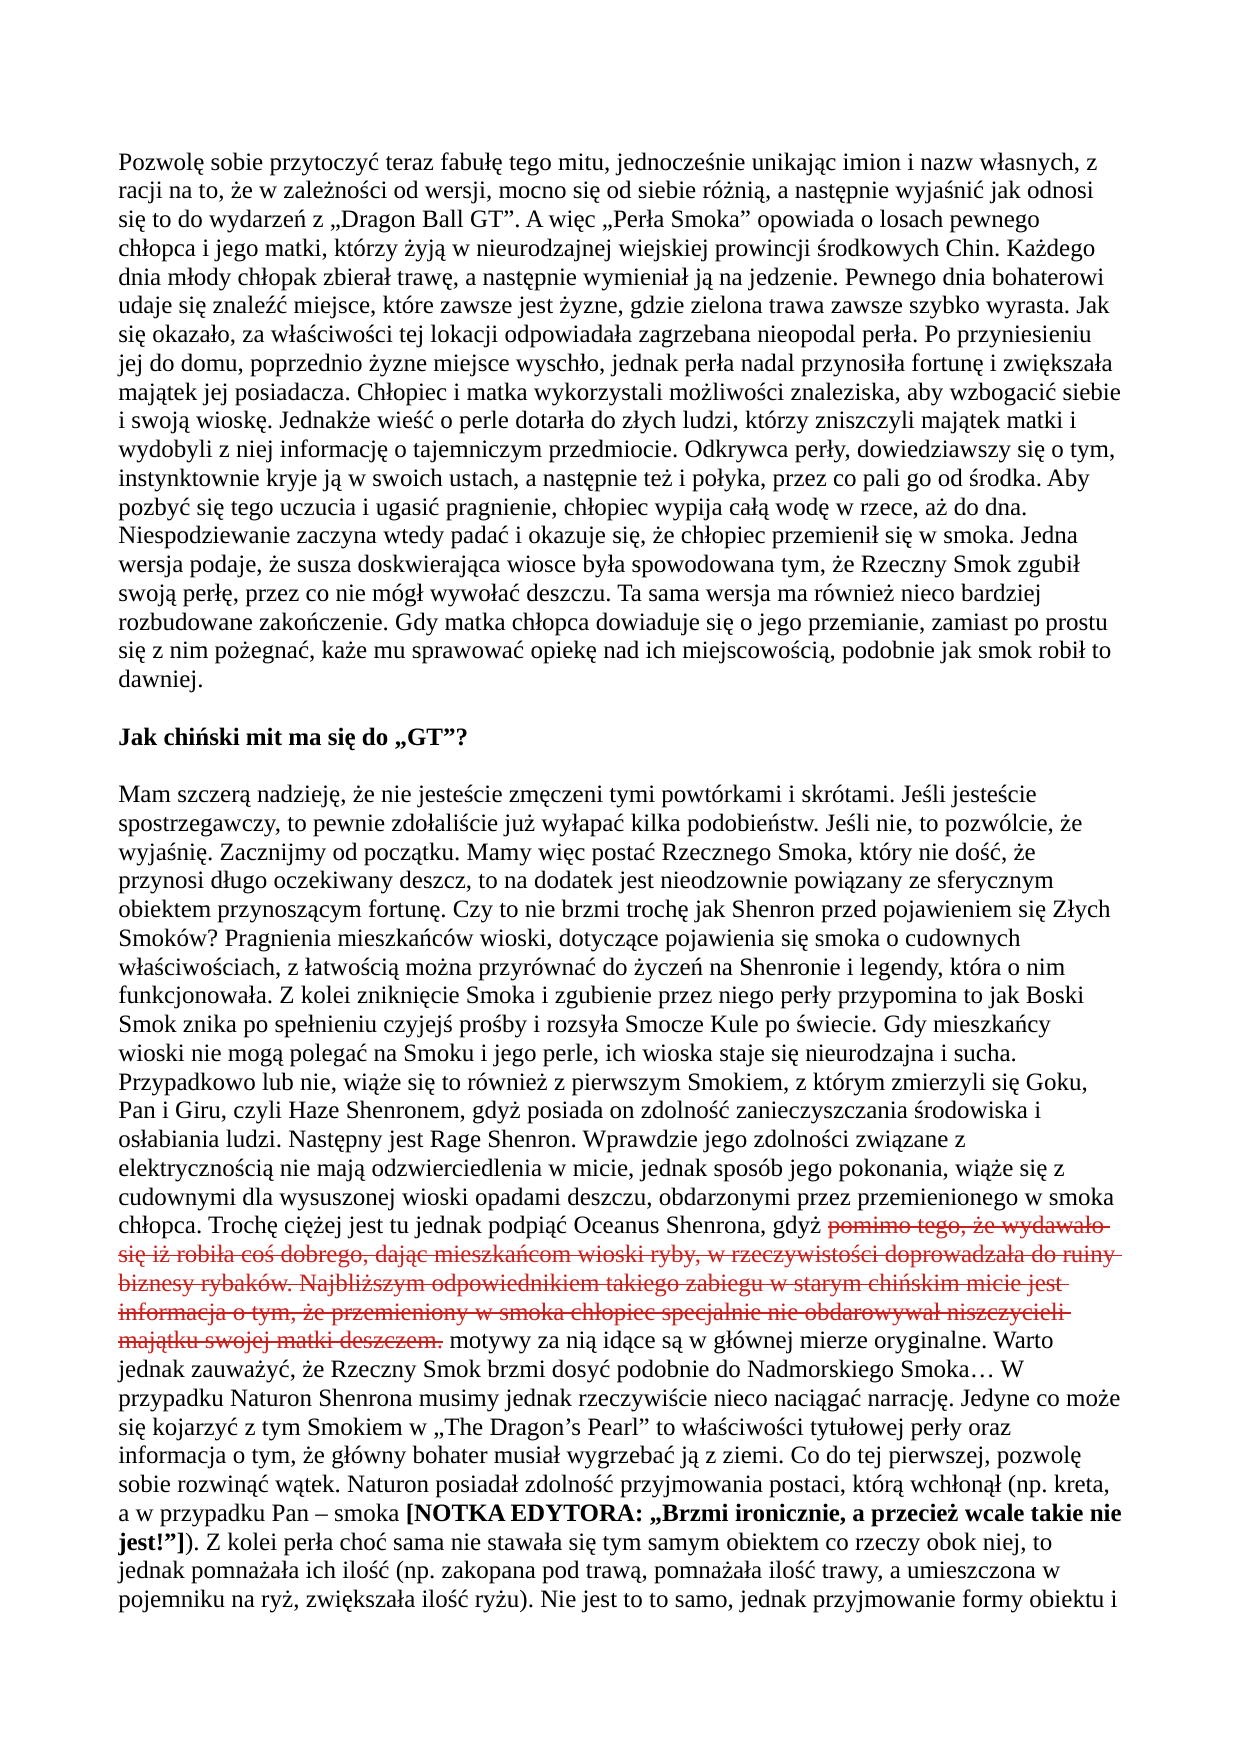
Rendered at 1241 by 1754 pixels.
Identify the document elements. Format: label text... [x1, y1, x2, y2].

text Mam szczerą nadzieję, że nie jesteście zmęczeni tymi powtórkami i skrótami. Jeśli jesteście spostrzegawczy, to pewnie zdołaliście już wyłapać kilka podobieństw. Jeśli nie, to pozwólcie, że wyjaśnię. Zacznijmy od początku. Mamy więc postać Rzecznego Smoka, który nie dość, że przynosi długo oczekiwany deszcz, to na dodatek jest nieodzownie powiązany ze sferycznym obiektem przynoszącym fortunę. Czy to nie brzmi trochę jak Shenron przed pojawieniem się Złych Smoków? Pragnienia mieszkańców wioski, dotyczące pojawienia się smoka o cudownych właściwościach, z łatwością można przyrównać do życzeń na Shenronie i legendy, która o nim funkcjonowała. Z kolei zniknięcie Smoka i zgubienie przez niego perły przypomina to jak Boski Smok znika po spełnieniu czyjejś prośby i rozsyła Smocze Kule po świecie. Gdy mieszkańcy wioski nie mogą polegać na Smoku i jego perle, ich wioska staje się nieurodzajna i sucha. Przypadkowo lub nie, wiąże się to również z pierwszym Smokiem, z którym zmierzyli się Goku, Pan i Giru, czyli Haze Shenronem, gdyż posiada on zdolność zanieczyszczania środowiska i osłabiania ludzi. Następny jest Rage Shenron. Wprawdzie jego zdolności związane z elektrycznością nie mają odzwierciedlenia w micie, jednak sposób jego pokonania, wiąże się z cudownymi dla wysuszonej wioski opadami deszczu, obdarzonymi przez przemienionego w smoka chłopca. Trochę ciężej jest tu jednak podpiąć Oceanus Shenrona, gdyż pomimo tego, że wydawało się iż robiła coś dobrego, dając mieszkańcom wioski ryby, w rzeczywistości doprowadzała do ruiny biznesy rybaków. Najbliższym odpowiednikiem takiego zabiegu w starym chińskim micie jest informacja o tym, że przemieniony w smoka chłopiec specjalnie nie obdarowywał niszczycieli majątku swojej matki deszczem. motywy za nią idące są w głównej mierze oryginalne. Warto jednak zauważyć, że Rzeczny Smok brzmi dosyć podobnie do Nadmorskiego Smoka… W przypadku Naturon Shenrona musimy jednak rzeczywiście nieco naciągać narrację. Jedyne co może się kojarzyć z tym Smokiem w „The Dragon’s Pearl” to właściwości tytułowej perły oraz informacja o tym, że główny bohater musiał wygrzebać ją z ziemi. Co do tej pierwszej, pozwolę sobie rozwinąć wątek. Naturon posiadał zdolność przyjmowania postaci, którą wchłonął (np. kreta, a w przypadku Pan – smoka [NOTKA EDYTORA: „Brzmi ironicznie, a przecież wcale takie nie jest!”]). Z kolei perła choć sama nie stawała się tym samym obiektem co rzeczy obok niej, to jednak pomnażała ich ilość (np. zakopana pod trawą, pomnażała ilość trawy, a umieszczona w pojemniku na ryż, zwiększała ilość ryżu). Nie jest to to samo, jednak przyjmowanie formy obiektu i pomnażanie jego ilości, będąc w pobliżu, jest choć troszkę podobne. A co do grzebania w ziemi, to Naturon w formie kreta, również chcąc nie chcąc w ziemi grzebał... Nuova Shenron z pewnością jest jednym z tych nawiązań, które łatwo dostrzec. Zarówno Goku, jak i chłopiec z mitu, zjadają magiczny okrągły obiekt. W przypadku Goku jest to konkretnie Smocza Kula o czterech gwiazdach, czyli ta Nuovy. Nie bez powodu wspomniałem też o tym, że zjedzenie perły, spowodowało, iż chłopca paliło od środka. Może to przypominać bowiem ogniste zdolności honorowego Smoka. Ugaszenie tego „pożaru” może kojarzyć się z, odwrotnymi do Czterogwiezdnego, umiejętnościami Eis Shenrona. Syn Shenrona można z kolei porównać do ludzi ze złymi intencjami, którzy zniszczyli dorobek matki z mitu, gdyż podobnie do nich, Syn doprowadził do ogromnych strat, jednak nie w jednym domostwie, a na całej powierzchni planety. Nie sposób również nie wspomnieć o najważniejszym, czyli o tym, że chłopiec, który znalazł perłę, przemienił się w smoka. Czy to oznacza, że Goku stał się Smokiem? No cóż, nie do końca, ale mogą być ku temu przesłanki, zważywszy na to, że Son wnika w ziemskiego Shenrona. [118, 1256, 1122, 1613]
text Jak chiński mit ma się do „GT”? [118, 722, 1122, 751]
text Pozwolę sobie przytoczyć teraz fabułę tego mitu, jednocześnie unikając imion i nazw własnych, z racji na to, że w zależności od wersji, mocno się od siebie różnią, a następnie wyjaśnić jak odnosi się to do wydarzeń z „Dragon Ball GT”. A więc „Perła Smoka” opowiada o losach pewnego chłopca i jego matki, którzy żyją w nieurodzajnej wiejskiej prowincji środkowych Chin. Każdego dnia młody chłopak zbierał trawę, a następnie wymieniał ją na jedzenie. Pewnego dnia bohaterowi udaje się znaleźć miejsce, które zawsze jest żyzne, gdzie zielona trawa zawsze szybko wyrasta. Jak się okazało, za właściwości tej lokacji odpowiadała zagrzebana nieopodal perła. Po przyniesieniu jej do domu, poprzednio żyzne miejsce wyschło, jednak perła nadal przynosiła fortunę i zwiększała majątek jej posiadacza. Chłopiec i matka wykorzystali możliwości znaleziska, aby wzbogacić siebie i swoją wioskę. Jednakże wieść o perle dotarła do złych ludzi, którzy zniszczyli majątek matki i wydobyli z niej informację o tajemniczym przedmiocie. Odkrywca perły, dowiedziawszy się o tym, instynktownie kryje ją w swoich ustach, a następnie też i połyka, przez co pali go od środka. Aby pozbyć się tego uczucia i ugasić pragnienie, chłopiec wypija całą wodę w rzece, aż do dna. Niespodziewanie zaczyna wtedy padać i okazuje się, że chłopiec przemienił się w smoka. Jedna wersja podaje, że susza doskwierająca wiosce była spowodowana tym, że Rzeczny Smok zgubił swoją perłę, przez co nie mógł wywołać deszczu. Ta sama wersja ma również nieco bardziej rozbudowane zakończenie. Gdy matka chłopca dowiaduje się o jego przemianie, zamiast po prostu się z nim pożegnać, każe mu sprawować opiekę nad ich miejscowością, podobnie jak smok robił to dawniej. [118, 147, 1122, 693]
text Mam szczerą nadzieję, że nie jesteście zmęczeni tymi powtórkami i skrótami. Jeśli jesteście spostrzegawczy, to pewnie zdołaliście już wyłapać kilka podobieństw. Jeśli nie, to pozwólcie, że wyjaśnię. Zacznijmy od początku. Mamy więc postać Rzecznego Smoka, który nie dość, że przynosi długo oczekiwany deszcz, to na dodatek jest nieodzownie powiązany ze sferycznym obiektem przynoszącym fortunę. Czy to nie brzmi trochę jak Shenron przed pojawieniem się Złych Smoków? Pragnienia mieszkańców wioski, dotyczące pojawienia się smoka o cudownych właściwościach, z łatwością można przyrównać do życzeń na Shenronie i legendy, która o nim funkcjonowała. Z kolei zniknięcie Smoka i zgubienie przez niego perły przypomina to jak Boski Smok znika po spełnieniu czyjejś prośby i rozsyła Smocze Kule po świecie. Gdy mieszkańcy wioski nie mogą polegać na Smoku i jego perle, ich wioska staje się nieurodzajna i sucha. Przypadkowo lub nie, wiąże się to również z pierwszym Smokiem, z którym zmierzyli się Goku, Pan i Giru, czyli Haze Shenronem, gdyż posiada on zdolność zanieczyszczania środowiska i osłabiania ludzi. Następny jest Rage Shenron. Wprawdzie jego zdolności związane z elektrycznością nie mają odzwierciedlenia w micie, jednak sposób jego pokonania, wiąże się z cudownymi dla wysuszonej wioski opadami deszczu, obdarzonymi przez przemienionego w smoka chłopca. Trochę ciężej jest tu jednak podpiąć Oceanus Shenrona, gdyż pomimo tego, że wydawało się iż robiła coś dobrego, dając mieszkańcom wioski ryby, w rzeczywistości doprowadzała do ruiny biznesy rybaków. Najbliższym odpowiednikiem takiego zabiegu w starym chińskim micie jest informacja o tym, że przemieniony w smoka chłopiec specjalnie nie obdarowywał niszczycieli majątku swojej matki deszczem. motywy za nią idące są w głównej mierze oryginalne. Warto jednak zauważyć, że Rzeczny Smok brzmi dosyć podobnie do Nadmorskiego Smoka… W przypadku Naturon Shenrona musimy jednak rzeczywiście nieco naciągać narrację. Jedyne co może się kojarzyć z tym Smokiem w „The Dragon’s Pearl” to właściwości tytułowej perły oraz informacja o tym, że główny bohater musiał wygrzebać ją z ziemi. Co do tej pierwszej, pozwolę sobie rozwinąć wątek. Naturon posiadał zdolność przyjmowania postaci, którą wchłonął (np. kreta, a w przypadku Pan – smoka [NOTKA EDYTORA: „Brzmi ironicznie, a przecież wcale takie nie jest!”]). Z kolei perła choć sama nie stawała się tym samym obiektem co rzeczy obok niej, to jednak pomnażała ich ilość (np. zakopana pod trawą, pomnażała ilość trawy, a umieszczona w pojemniku na ryż, zwiększała ilość ryżu). Nie jest to to samo, jednak przyjmowanie formy obiektu i pomnażanie jego ilości, będąc w pobliżu, jest choć troszkę podobne. A co do grzebania w ziemi, to Naturon w formie kreta, również chcąc nie chcąc w ziemi grzebał... Nuova Shenron z pewnością jest jednym z tych nawiązań, które łatwo dostrzec. Zarówno Goku, jak i chłopiec z mitu, zjadają magiczny okrągły obiekt. W przypadku Goku jest to konkretnie Smocza Kula o czterech gwiazdach, czyli ta Nuovy. Nie bez powodu wspomniałem też o tym, że zjedzenie perły, spowodowało, iż chłopca paliło od środka. Może to przypominać bowiem ogniste zdolności honorowego Smoka. Ugaszenie tego „pożaru” może kojarzyć się z, odwrotnymi do Czterogwiezdnego, umiejętnościami Eis Shenrona. Syn Shenrona można z kolei porównać do ludzi ze złymi intencjami, którzy zniszczyli dorobek matki z mitu, gdyż podobnie do nich, Syn doprowadził do ogromnych strat, jednak nie w jednym domostwie, a na całej powierzchni planety. Nie sposób również nie wspomnieć o najważniejszym, czyli o tym, że chłopiec, który znalazł perłę, przemienił się w smoka. Czy to oznacza, że Goku stał się Smokiem? No cóż, nie do końca, ale mogą być ku temu przesłanki, zważywszy na to, że Son wnika w ziemskiego Shenrona. [118, 779, 1122, 1255]
